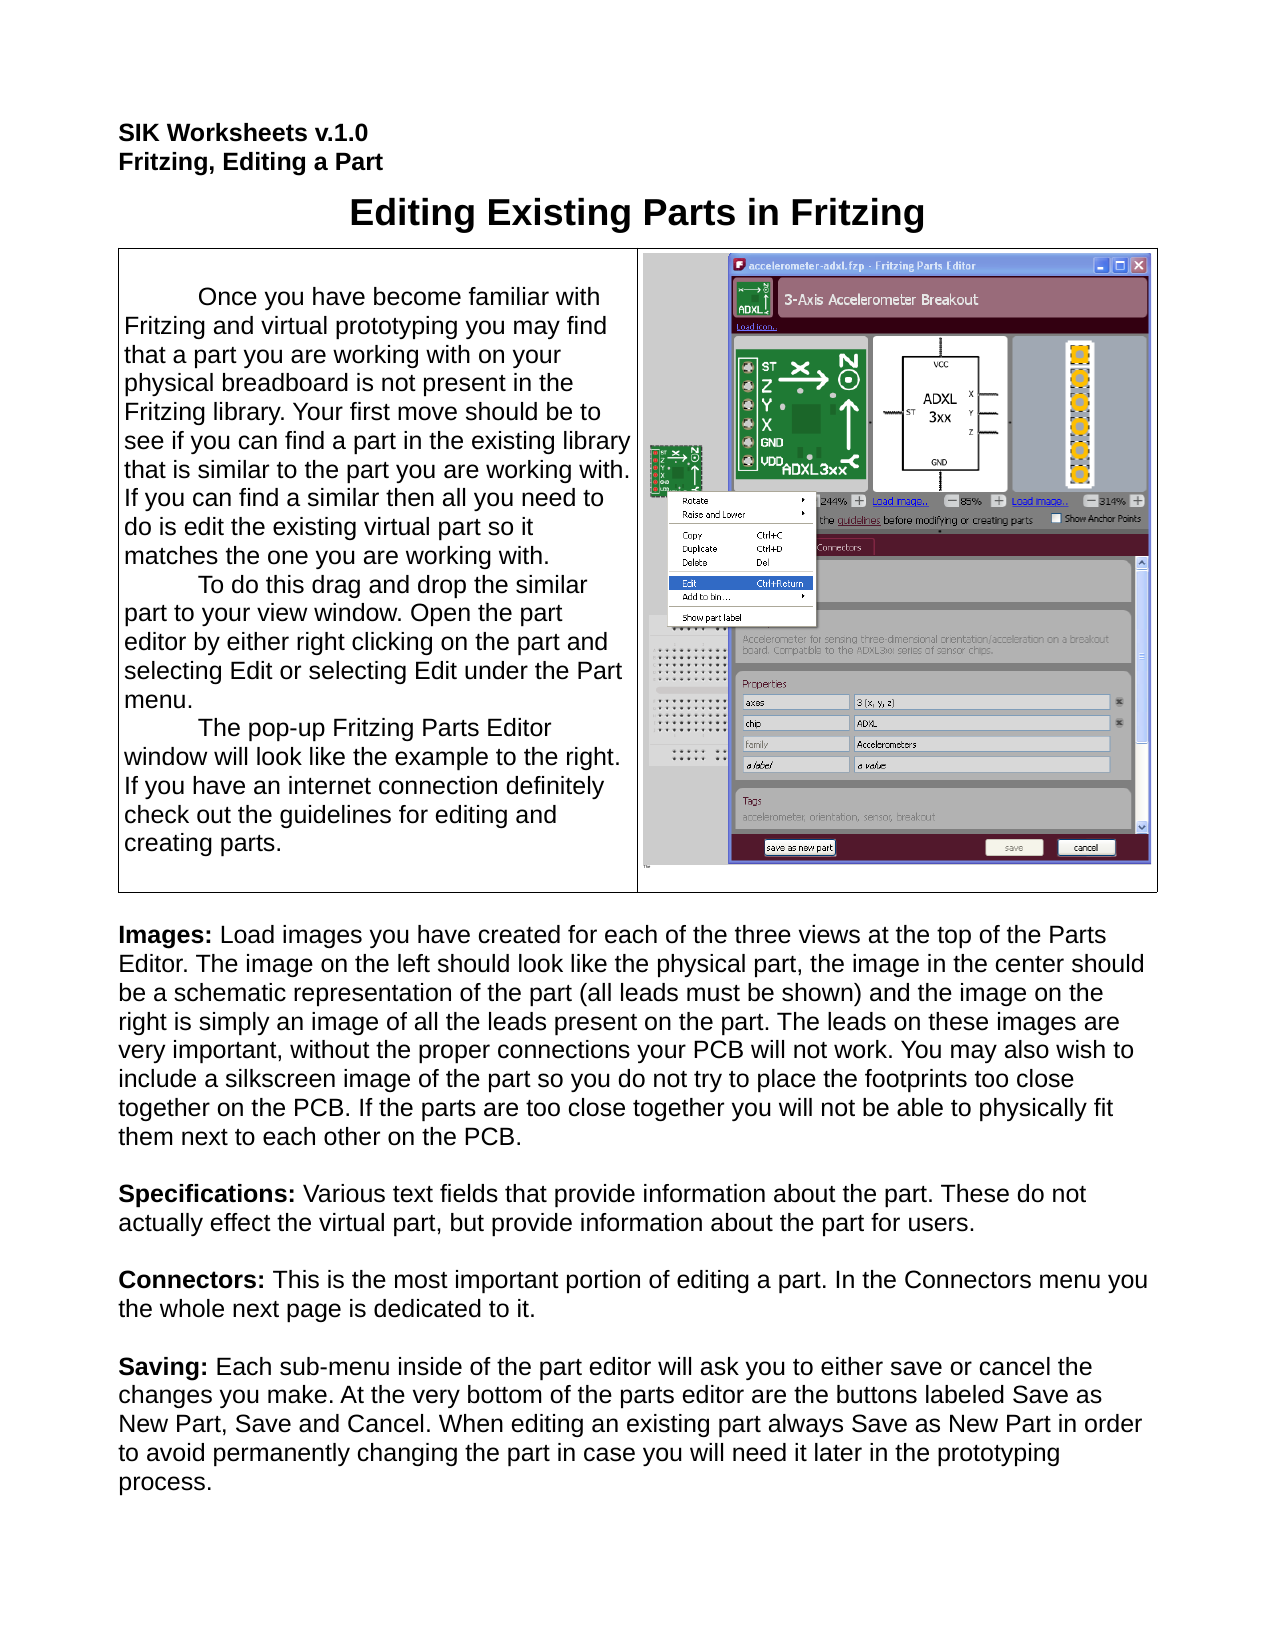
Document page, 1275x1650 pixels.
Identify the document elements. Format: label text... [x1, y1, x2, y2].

picture [643, 253, 1152, 865]
table_header Once you have become familiar with Fritzing and virtual prototyping you may find that a part you are working with on your physical breadboard is not present in the Fritzing library. Your first move should be to see if you can find a part in the existing library that is similar to the part you are working with. If you can find a similar then all you need to do is edit the existing virtual part so it matches the one you are working with. To do this drag and drop the similar part to your view window. Open the part editor by either right clicking on the part and selecting Edit or selecting Edit under the Part menu. The pop-up Fritzing Parts Editor window will look like the example to the right. If you have an internet connection definitely check out the guidelines for editing and creating parts. [119, 249, 637, 892]
table_header The [638, 249, 1157, 892]
text Saving: Each sub-menu inside of the part editor will ask you to either save or cancel the changes you make. At the very bottom of the parts editor are the buttons labeled Save as New Part, Save and Cancel. When editing an existing part always Save as New Part in order to avoid permanently changing the part in case you will need it later in the prototyping process. [118, 1352, 1157, 1495]
text Images: Load images you have created for each of the three views at the top of the Parts Editor. The image on the left should look like the physical part, the image in the center should be a schematic representation of the part (all leads must be shown) and the image on the right is simply an image of all the leads present on the part. The leads on these images are very important, without the proper connections your PCB will not work. You may also wish to include a silkscreen image of the part so you do not try to place the footprints too close together on the PCB. If the parts are too close together you will not be able to physically fit them next to each other on the PCB. [118, 920, 1157, 1150]
text SIK Worksheets v.1.0 [118, 118, 1157, 147]
text Fritzing, Editing a Part [118, 147, 1157, 176]
text Connectors: This is the most important portion of editing a part. In the Connectors menu you the whole next page is dedicated to it. [118, 1265, 1157, 1323]
text Specifications: Various text fields that provide information about the part. These do not actually effect the virtual part, but provide information about the part for users. [118, 1179, 1157, 1237]
text Editing Existing Parts in Fritzing [118, 190, 1157, 233]
